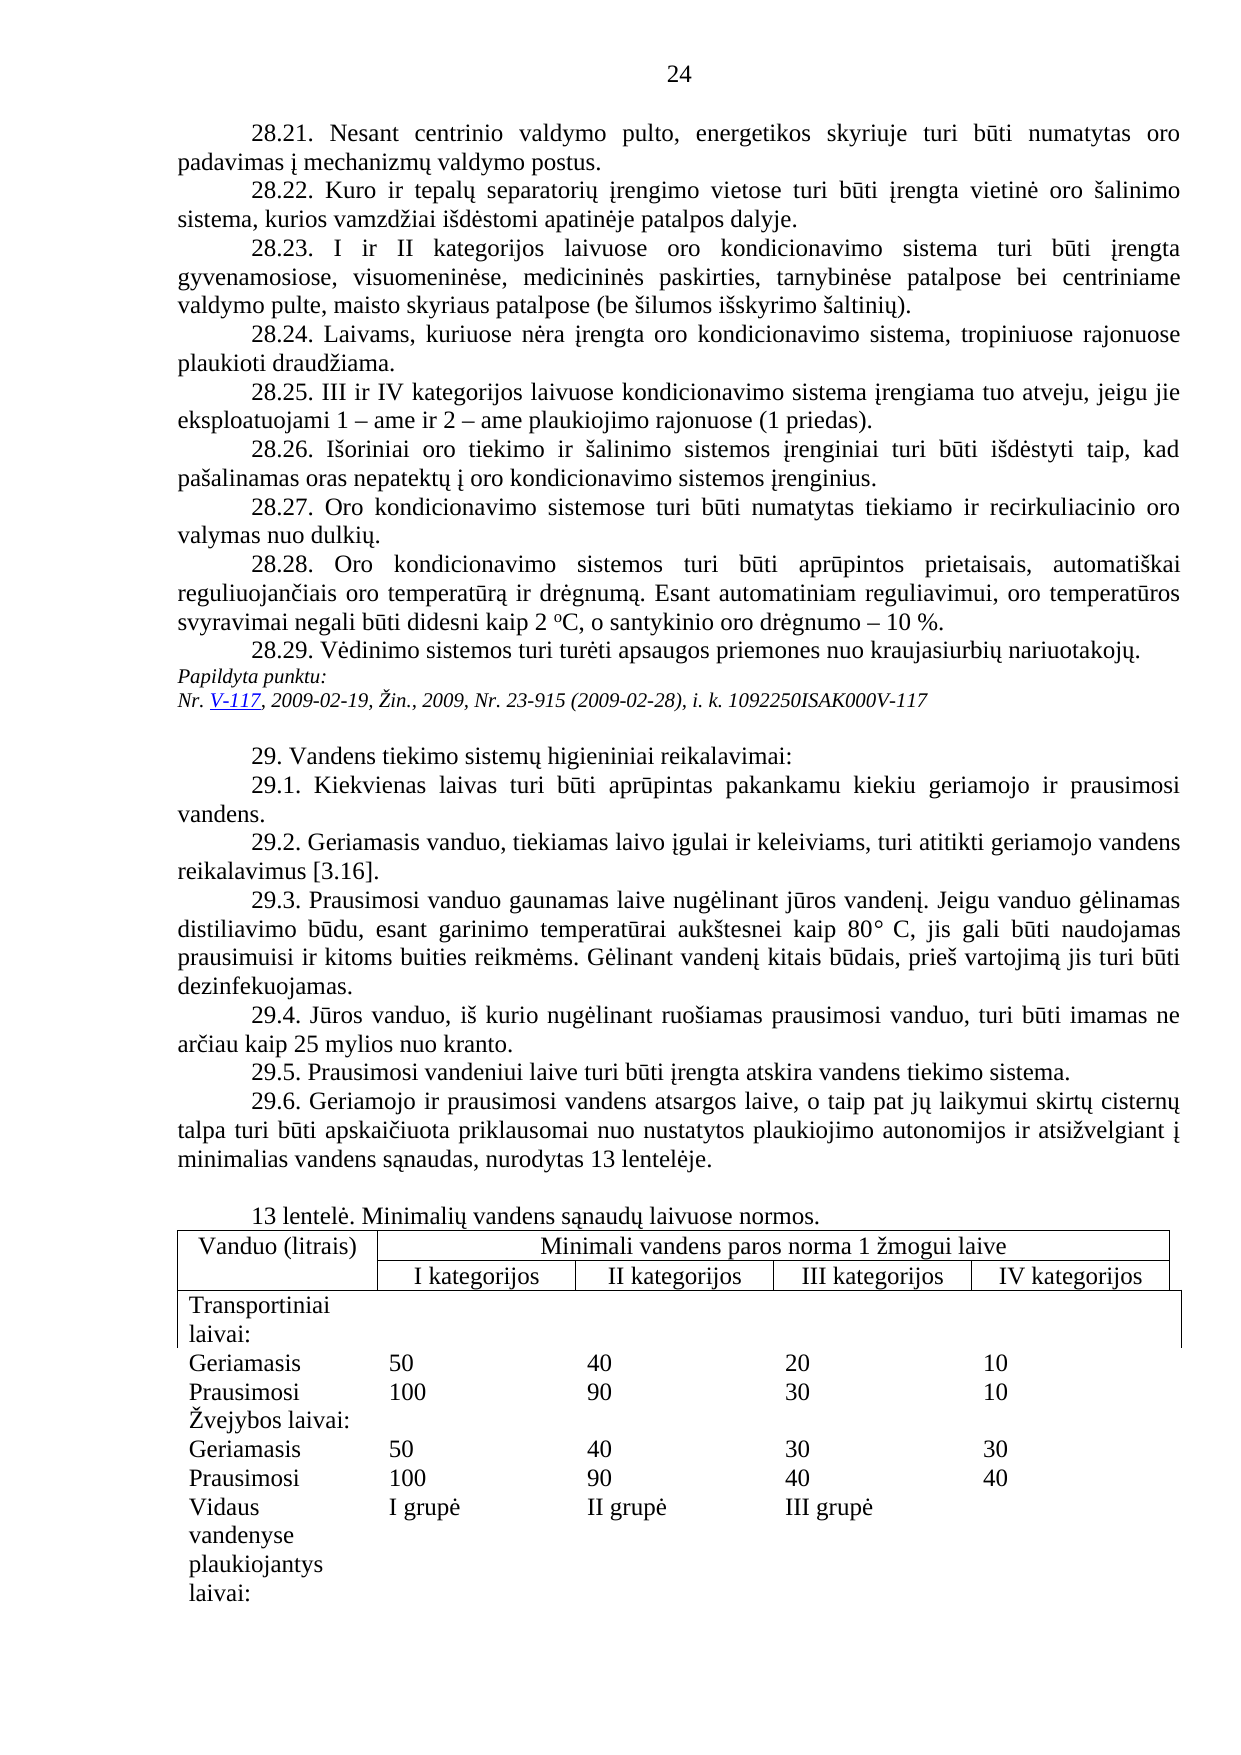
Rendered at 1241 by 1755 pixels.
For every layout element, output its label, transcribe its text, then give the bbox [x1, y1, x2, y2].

table_cell I grupė [378, 1492, 576, 1607]
table_cell Vidaus vandenyse plaukiojantys laivai: [177, 1492, 377, 1607]
table_cell 90 [576, 1463, 773, 1492]
table_cell Prausimosi [177, 1463, 377, 1492]
text Papildyta punktu: [177, 664, 1181, 688]
table_cell 40 [774, 1463, 972, 1492]
text 29.2. Geriamasis vanduo, tiekiamas laivo įgulai ir keleiviams, turi atitikti geriamojo vandens reikalavimus [3.16]. [177, 827, 1181, 885]
table_cell III grupė [774, 1492, 972, 1607]
table_cell 30 [972, 1434, 1181, 1463]
table_cell [178, 1260, 377, 1289]
table_header Minimali vandens paros norma 1 žmogui laive [378, 1231, 1169, 1260]
table_cell 10 [972, 1348, 1181, 1377]
table_cell II grupė [576, 1492, 773, 1607]
text 28.22. Kuro ir tepalų separatorių įrengimo vietose turi būti įrengta vietinė oro šalinimo sistema, kurios vamzdžiai išdėstomi apatinėje patalpos dalyje. [177, 176, 1181, 233]
table_cell Geriamasis [177, 1348, 377, 1377]
text 28.21. Nesant centrinio valdymo pulto, energetikos skyriuje turi būti numatytas oro padavimas į mechanizmų valdymo postus. [177, 118, 1181, 176]
table_cell I kategorijos [378, 1261, 575, 1289]
table_cell 100 [378, 1377, 576, 1406]
text 13 lentelė. Minimalių vandens sąnaudų laivuose normos. [177, 1201, 1181, 1230]
table_cell 30 [774, 1434, 972, 1463]
text 28.24. Laivams, kuriuose nėra įrengta oro kondicionavimo sistema, tropiniuose rajonuose plaukioti draudžiama. [177, 319, 1181, 377]
table_cell 50 [378, 1434, 576, 1463]
table_cell [378, 1406, 576, 1434]
table_cell III kategorijos [774, 1261, 971, 1289]
table_cell 40 [972, 1463, 1181, 1492]
text 29. Vandens tiekimo sistemų higieniniai reikalavimai: [177, 741, 1181, 770]
table_cell [378, 1291, 576, 1348]
table_cell 100 [378, 1463, 576, 1492]
table_cell [972, 1406, 1181, 1434]
text 29.3. Prausimosi vanduo gaunamas laive nugėlinant jūros vandenį. Jeigu vanduo gėlinamas distiliavimo būdu, esant garinimo temperatūrai aukštesnei kaip 80° C, jis gali būti naudojamas prausimuisi ir kitoms buities reikmėms. Gėlinant vandenį kitais būdais, prieš vartojimą jis turi būti dezinfekuojamas. [177, 885, 1181, 1000]
table_header Vanduo (litrais) [178, 1231, 377, 1260]
table_cell [1170, 1260, 1181, 1289]
table_cell [774, 1291, 972, 1348]
table_cell 40 [576, 1348, 773, 1377]
text 28.28. Oro kondicionavimo sistemos turi būti aprūpintos prietaisais, automatiškai reguliuojančiais oro temperatūrą ir drėgnumą. Esant automatiniam reguliavimui, oro temperatūros svyravimai negali būti didesni kaip 2 oC, o santykinio oro drėgnumo – 10 %. [177, 549, 1181, 636]
table_cell Geriamasis [177, 1434, 377, 1463]
table_cell 20 [774, 1348, 972, 1377]
text 28.25. III ir IV kategorijos laivuose kondicionavimo sistema įrengiama tuo atveju, jeigu jie eksploatuojami 1 – ame ir 2 – ame plaukiojimo rajonuose (1 priedas). [177, 377, 1181, 434]
table_cell IV kategorijos [972, 1261, 1169, 1289]
table_cell Transportiniai laivai: [178, 1291, 377, 1348]
table_cell II kategorijos [576, 1261, 773, 1289]
table_cell [576, 1406, 773, 1434]
table_cell 10 [972, 1377, 1181, 1406]
text Nr. V-117, 2009-02-19, Žin., 2009, Nr. 23-915 (2009-02-28), i. k. 1092250ISAK000V-117 [177, 688, 1181, 712]
text 28.27. Oro kondicionavimo sistemose turi būti numatytas tiekiamo ir recirkuliacinio oro valymas nuo dulkių. [177, 492, 1181, 549]
table_cell 50 [378, 1348, 576, 1377]
text 28.26. Išoriniai oro tiekimo ir šalinimo sistemos įrenginiai turi būti išdėstyti taip, kad pašalinamas oras nepatektų į oro kondicionavimo sistemos įrenginius. [177, 434, 1181, 492]
text 29.4. Jūros vanduo, iš kurio nugėlinant ruošiamas prausimosi vanduo, turi būti imamas ne arčiau kaip 25 mylios nuo kranto. [177, 1000, 1181, 1057]
table_cell 90 [576, 1377, 773, 1406]
text 29.5. Prausimosi vandeniui laive turi būti įrengta atskira vandens tiekimo sistema. [177, 1057, 1181, 1086]
text 29.6. Geriamojo ir prausimosi vandens atsargos laive, o taip pat jų laikymui skirtų cisternų talpa turi būti apskaičiuota priklausomai nuo nustatytos plaukiojimo autonomijos ir atsižvelgiant į minimalias vandens sąnaudas, nurodytas 13 lentelėje. [177, 1086, 1181, 1172]
text 29.1. Kiekvienas laivas turi būti aprūpintas pakankamu kiekiu geriamojo ir prausimosi vandens. [177, 770, 1181, 827]
text 28.29. Vėdinimo sistemos turi turėti apsaugos priemones nuo kraujasiurbių nariuotakojų. [177, 636, 1181, 664]
text 28.23. I ir II kategorijos laivuose oro kondicionavimo sistema turi būti įrengta gyvenamosiose, visuomeninėse, medicininės paskirties, tarnybinėse patalpose bei centriniame valdymo pulte, maisto skyriaus patalpose (be šilumos išskyrimo šaltinių). [177, 233, 1181, 319]
table_cell [774, 1406, 972, 1434]
table_cell Prausimosi [177, 1377, 377, 1406]
table_header [1170, 1230, 1181, 1260]
table_cell 30 [774, 1377, 972, 1406]
table_cell Žvejybos laivai: [177, 1406, 377, 1434]
table_cell [972, 1492, 1181, 1607]
table_cell [576, 1291, 773, 1348]
table_cell [972, 1291, 1181, 1348]
table_cell 40 [576, 1434, 773, 1463]
